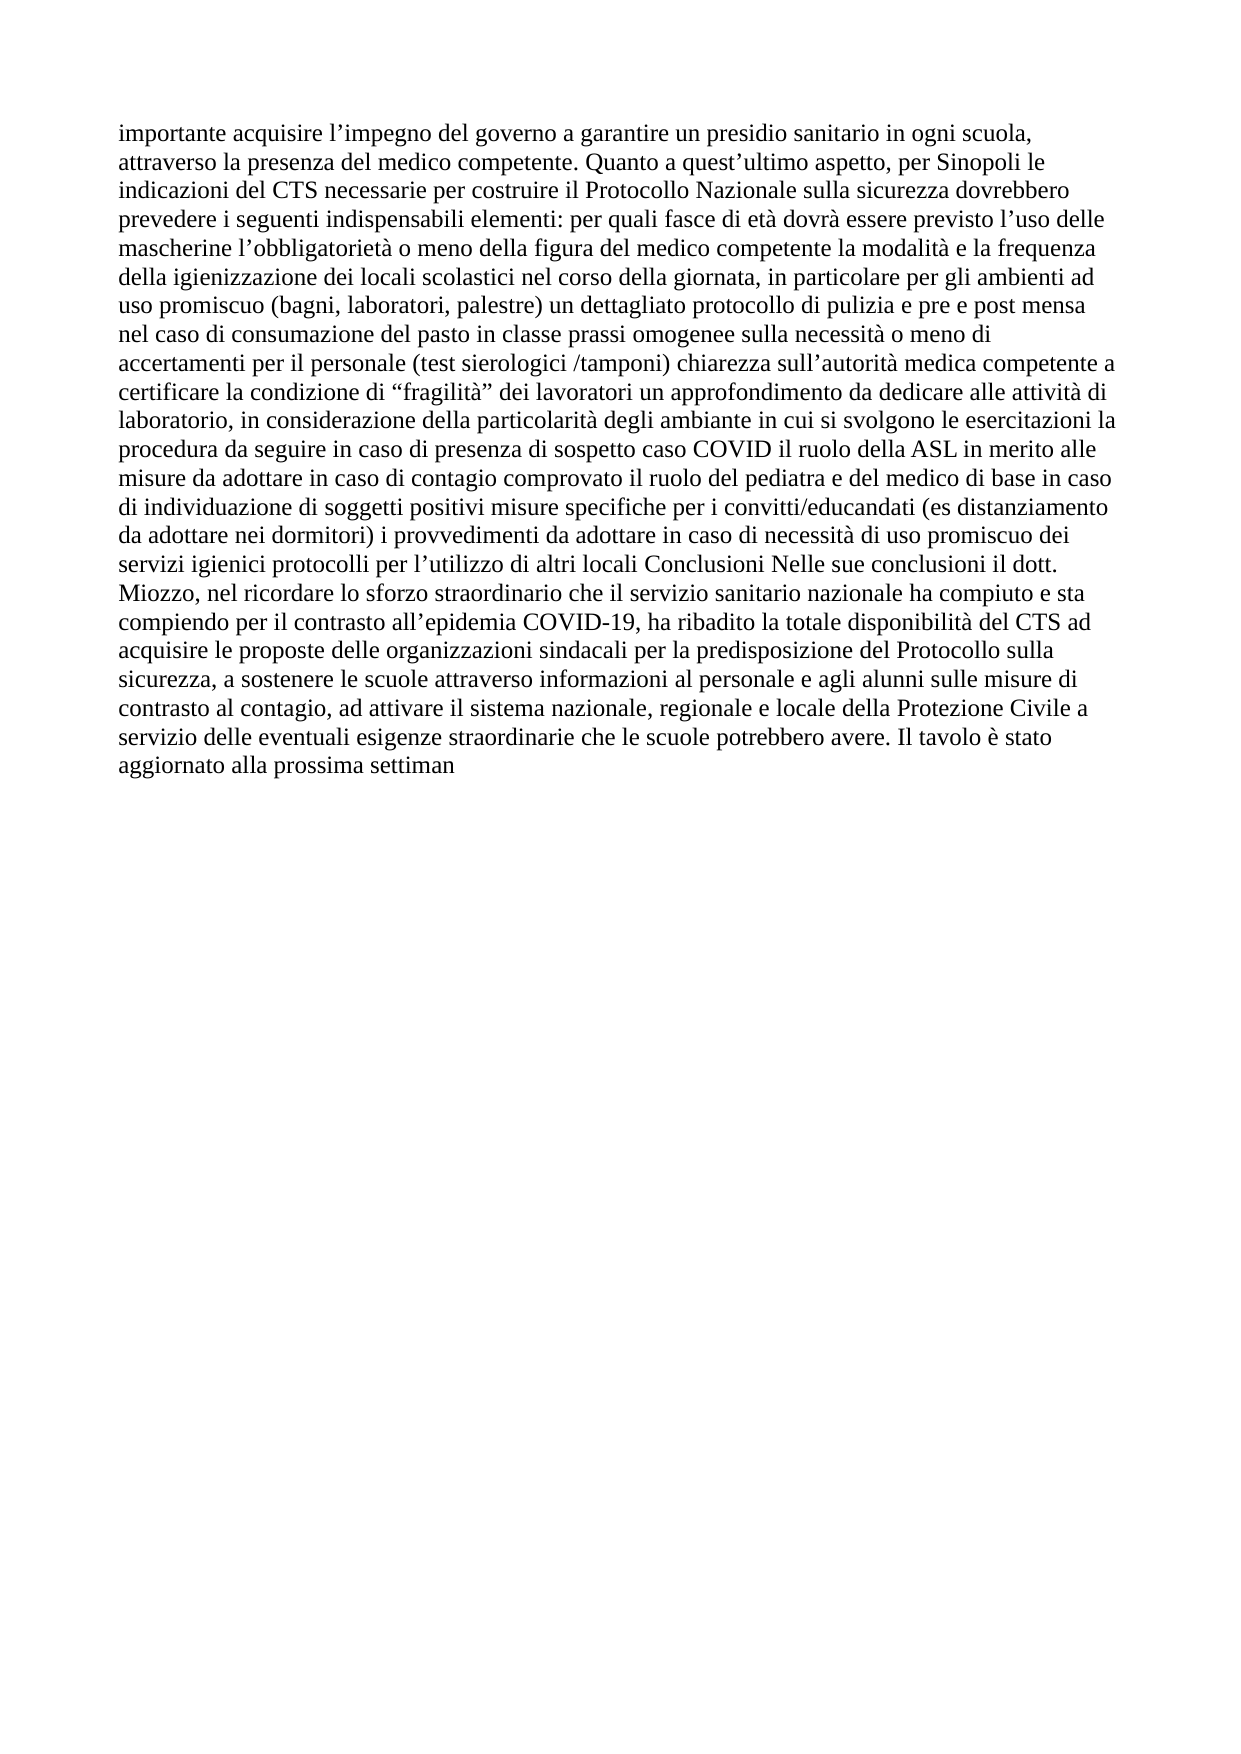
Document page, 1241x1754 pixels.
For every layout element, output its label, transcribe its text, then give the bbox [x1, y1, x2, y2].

text importante acquisire l’impegno del governo a garantire un presidio sanitario in ogni scuola, attraverso la presenza del medico competente. Quanto a quest’ultimo aspetto, per Sinopoli le indicazioni del CTS necessarie per costruire il Protocollo Nazionale sulla sicurezza dovrebbero prevedere i seguenti indispensabili elementi: per quali fasce di età dovrà essere previsto l’uso delle mascherine l’obbligatorietà o meno della figura del medico competente la modalità e la frequenza della igienizzazione dei locali scolastici nel corso della giornata, in particolare per gli ambienti ad uso promiscuo (bagni, laboratori, palestre) un dettagliato protocollo di pulizia e pre e post mensa nel caso di consumazione del pasto in classe prassi omogenee sulla necessità o meno di accertamenti per il personale (test sierologici /tamponi) chiarezza sull’autorità medica competente a certificare la condizione di “fragilità” dei lavoratori un approfondimento da dedicare alle attività di laboratorio, in considerazione della particolarità degli ambiante in cui si svolgono le esercitazioni la procedura da seguire in caso di presenza di sospetto caso COVID il ruolo della ASL in merito alle misure da adottare in caso di contagio comprovato il ruolo del pediatra e del medico di base in caso di individuazione di soggetti positivi misure specifiche per i convitti/educandati (es distanziamento da adottare nei dormitori) i provvedimenti da adottare in caso di necessità di uso promiscuo dei servizi igienici protocolli per l’utilizzo di altri locali Conclusioni Nelle sue conclusioni il dott. Miozzo, nel ricordare lo sforzo straordinario che il servizio sanitario nazionale ha compiuto e sta compiendo per il contrasto all’epidemia COVID-19, ha ribadito la totale disponibilità del CTS ad acquisire le proposte delle organizzazioni sindacali per la predisposizione del Protocollo sulla sicurezza, a sostenere le scuole attraverso informazioni al personale e agli alunni sulle misure di contrasto al contagio, ad attivare il sistema nazionale, regionale e locale della Protezione Civile a servizio delle eventuali esigenze straordinarie che le scuole potrebbero avere. Il tavolo è stato aggiornato alla prossima settiman [118, 118, 1122, 779]
